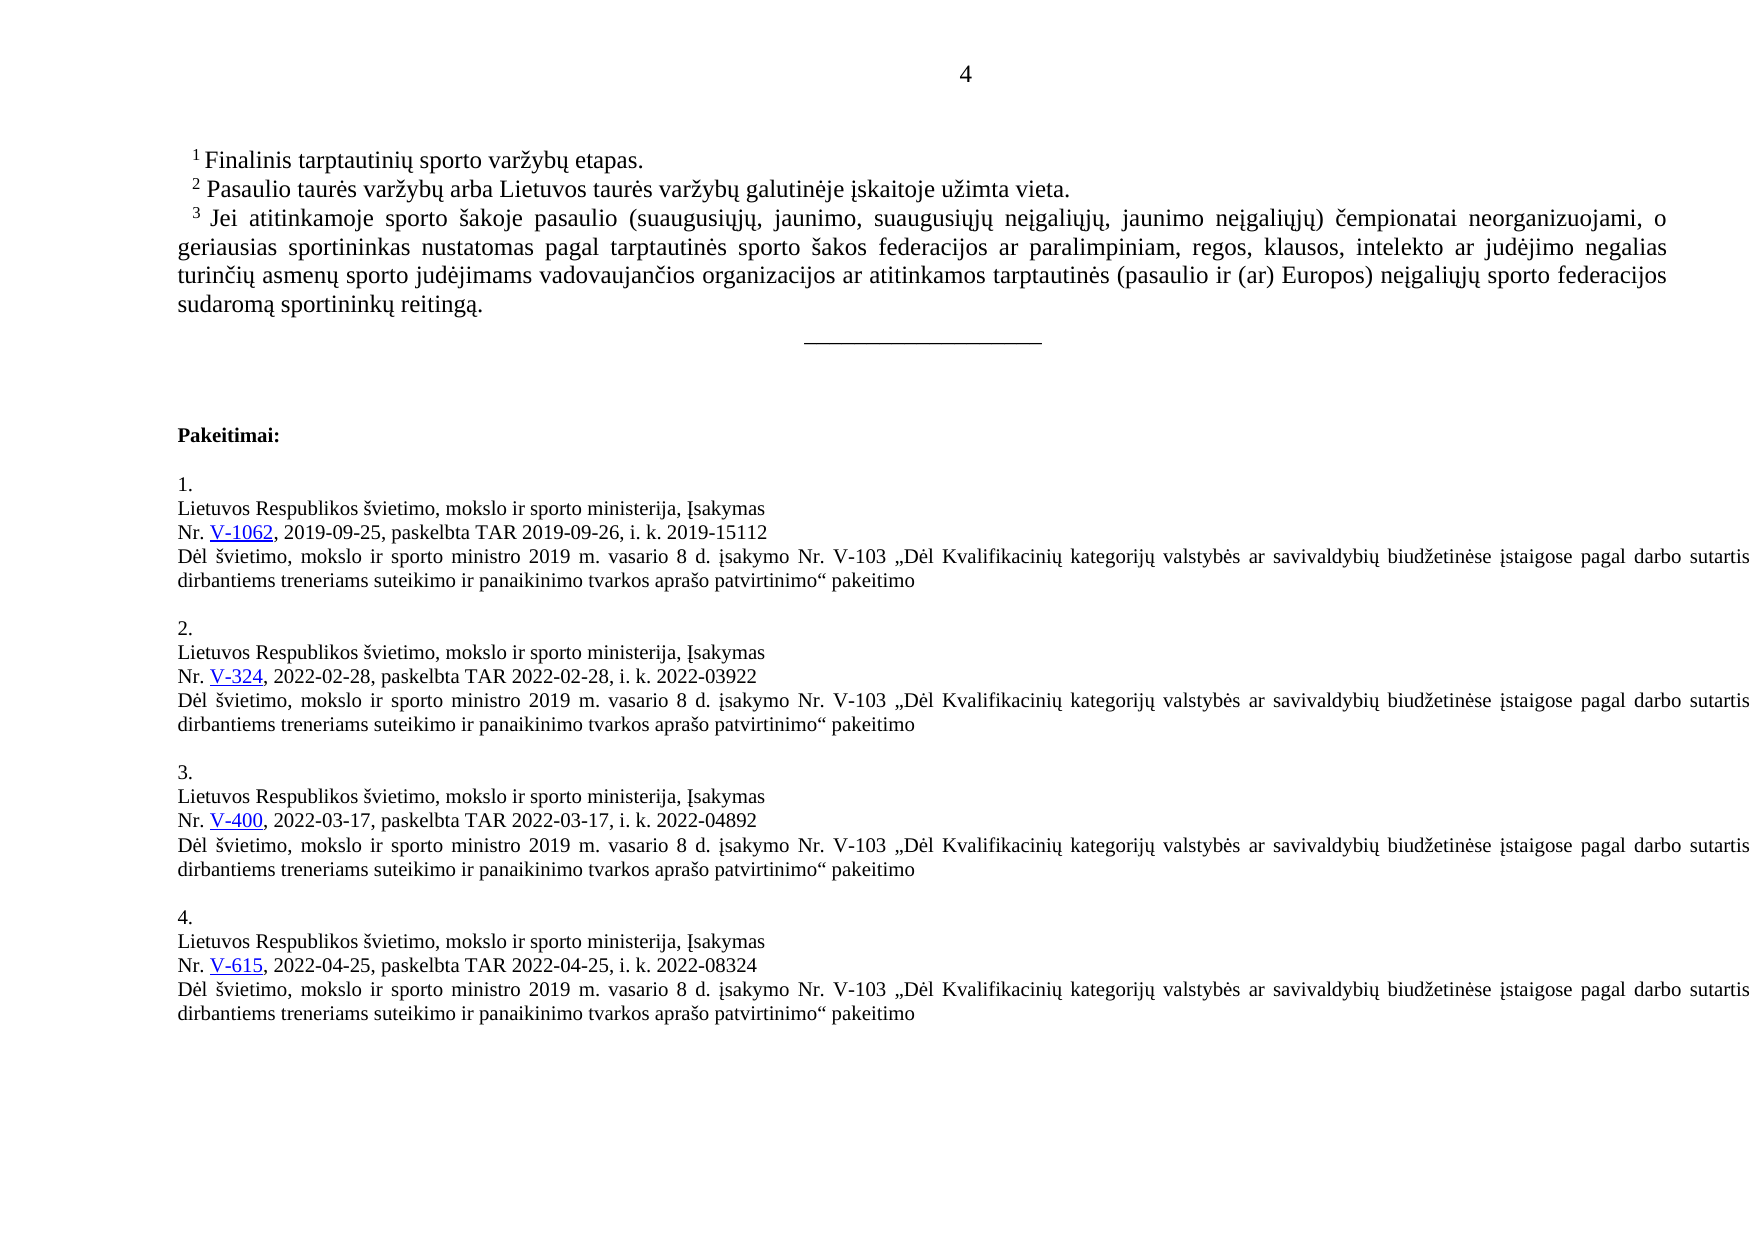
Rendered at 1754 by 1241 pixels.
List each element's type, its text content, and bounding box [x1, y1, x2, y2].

text Nr. V-324, 2022-02-28, paskelbta TAR 2022-02-28, i. k. 2022-03922 [177, 664, 1754, 688]
text Dėl švietimo, mokslo ir sporto ministro 2019 m. vasario 8 d. įsakymo Nr. V-103 „Dėl Kvalifikacinių kategorijų valstybės ar savivaldybių biudžetinėse įstaigose pagal darbo sutartis dirbantiems treneriams suteikimo ir panaikinimo tvarkos aprašo patvirtinimo“ pakeitimo [177, 688, 1754, 736]
text 3. [177, 760, 1754, 784]
text Lietuvos Respublikos švietimo, mokslo ir sporto ministerija, Įsakymas [177, 929, 1754, 953]
text 3 Jei atitinkamoje sporto šakoje pasaulio (suaugusiųjų, jaunimo, suaugusiųjų neįgaliųjų, jaunimo neįgaliųjų) čempionatai neorganizuojami, o geriausias sportininkas nustatomas pagal tarptautinės sporto šakos federacijos ar paralimpiniam, regos, klausos, intelekto ar judėjimo negalias turinčių asmenų sporto judėjimams vadovaujančios organizacijos ar atitinkamos tarptautinės (pasaulio ir (ar) Europos) neįgaliųjų sporto federacijos sudaromą sportininkų reitingą. [177, 203, 1668, 318]
text Dėl švietimo, mokslo ir sporto ministro 2019 m. vasario 8 d. įsakymo Nr. V-103 „Dėl Kvalifikacinių kategorijų valstybės ar savivaldybių biudžetinėse įstaigose pagal darbo sutartis dirbantiems treneriams suteikimo ir panaikinimo tvarkos aprašo patvirtinimo“ pakeitimo [177, 832, 1754, 881]
text Dėl švietimo, mokslo ir sporto ministro 2019 m. vasario 8 d. įsakymo Nr. V-103 „Dėl Kvalifikacinių kategorijų valstybės ar savivaldybių biudžetinėse įstaigose pagal darbo sutartis dirbantiems treneriams suteikimo ir panaikinimo tvarkos aprašo patvirtinimo“ pakeitimo [177, 977, 1754, 1025]
text Pakeitimai: [177, 423, 1754, 447]
text 2. [177, 616, 1754, 640]
text Lietuvos Respublikos švietimo, mokslo ir sporto ministerija, Įsakymas [177, 784, 1754, 808]
text Lietuvos Respublikos švietimo, mokslo ir sporto ministerija, Įsakymas [177, 640, 1754, 664]
text 2 Pasaulio taurės varžybų arba Lietuvos taurės varžybų galutinėje įskaitoje užimta vieta. [133, 174, 1754, 203]
text ___________________ [177, 318, 1668, 347]
text Lietuvos Respublikos švietimo, mokslo ir sporto ministerija, Įsakymas [177, 496, 1754, 520]
text Nr. V-615, 2022-04-25, paskelbta TAR 2022-04-25, i. k. 2022-08324 [177, 953, 1754, 977]
text 4. [177, 905, 1754, 929]
text Nr. V-400, 2022-03-17, paskelbta TAR 2022-03-17, i. k. 2022-04892 [177, 808, 1754, 832]
text 1. [177, 472, 1754, 496]
text Dėl švietimo, mokslo ir sporto ministro 2019 m. vasario 8 d. įsakymo Nr. V-103 „Dėl Kvalifikacinių kategorijų valstybės ar savivaldybių biudžetinėse įstaigose pagal darbo sutartis dirbantiems treneriams suteikimo ir panaikinimo tvarkos aprašo patvirtinimo“ pakeitimo [177, 544, 1754, 592]
text 1 Finalinis tarptautinių sporto varžybų etapas. [133, 145, 1754, 174]
text Nr. V-1062, 2019-09-25, paskelbta TAR 2019-09-26, i. k. 2019-15112 [177, 520, 1754, 544]
